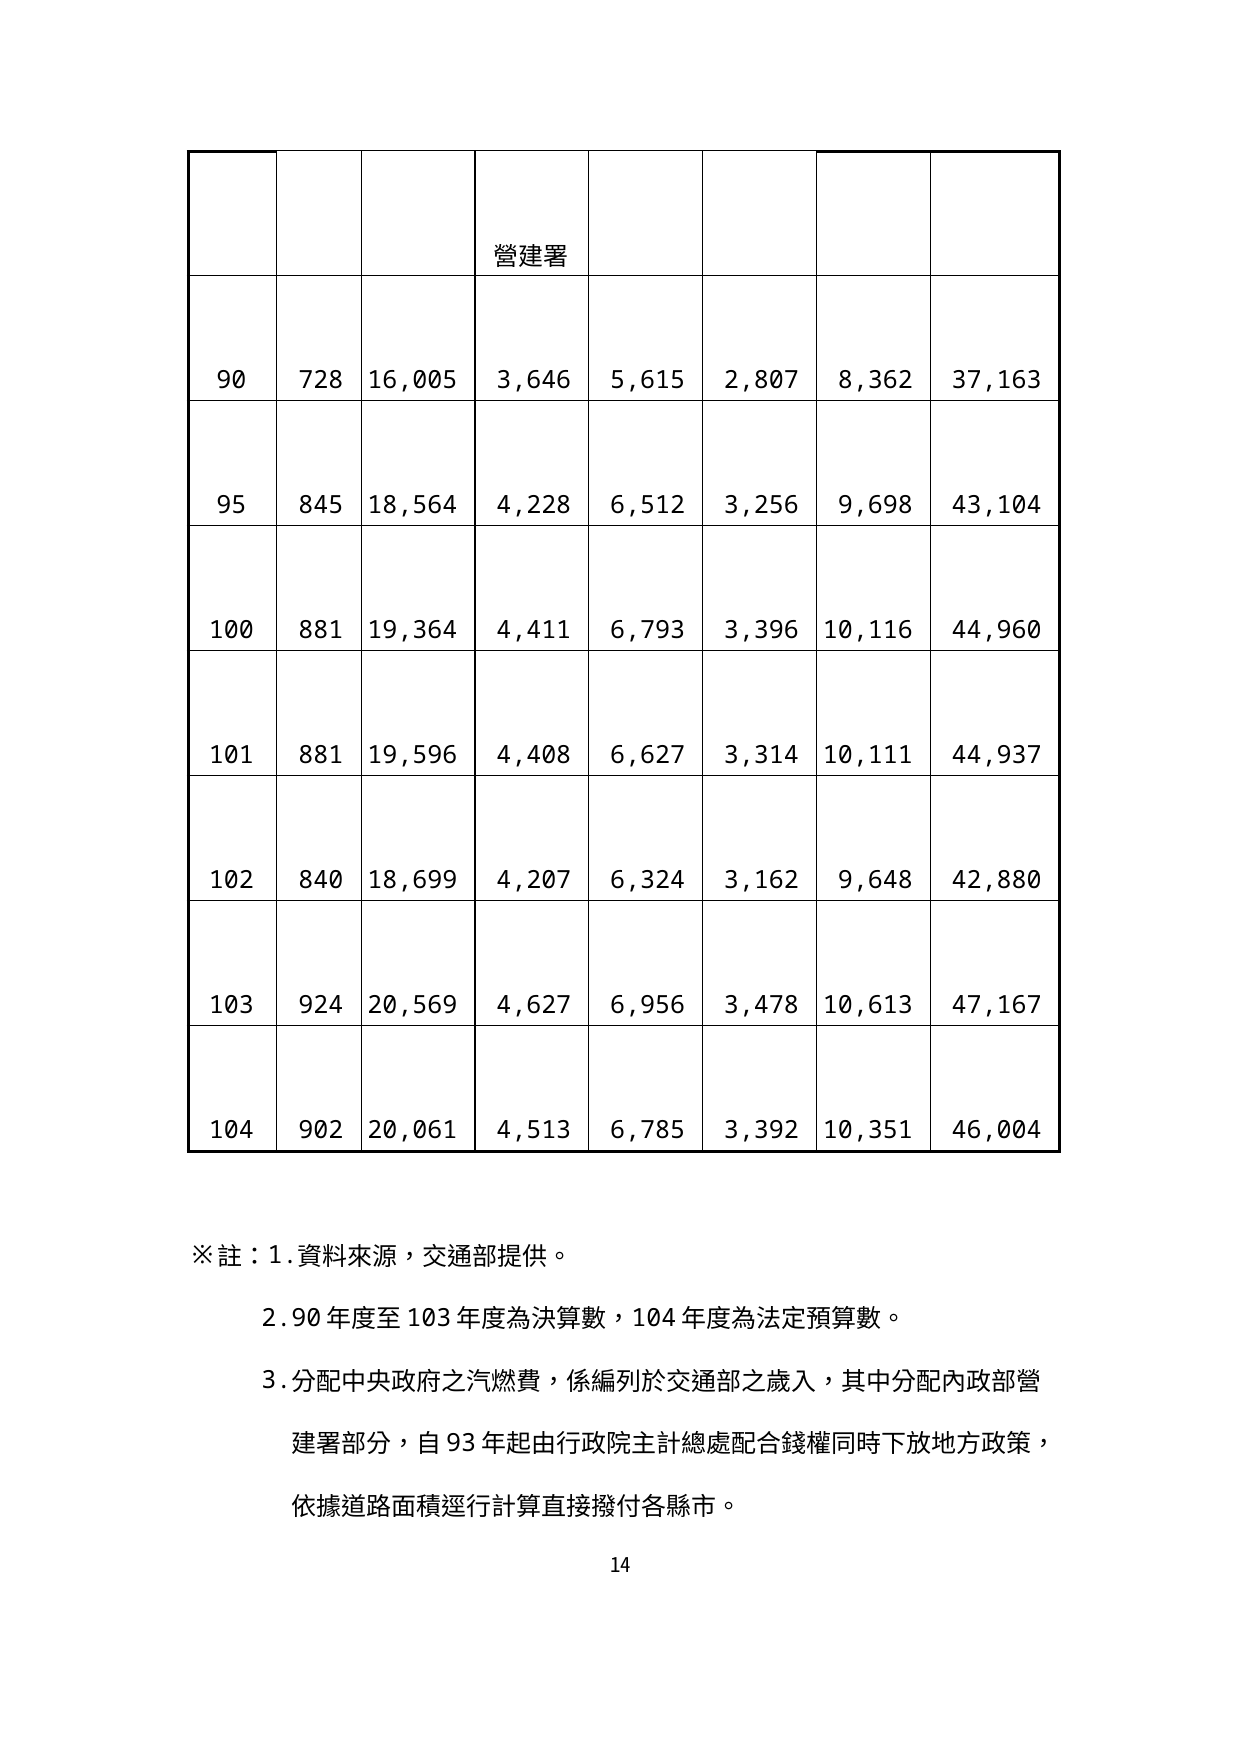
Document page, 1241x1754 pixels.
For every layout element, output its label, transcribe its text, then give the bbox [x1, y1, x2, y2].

table_cell 3,478 [703, 901, 816, 1025]
table_cell 4,411 [476, 526, 588, 650]
table_cell [703, 151, 816, 275]
table_cell 3,314 [703, 651, 816, 775]
table_cell 47,167 [931, 901, 1058, 1025]
table_cell 6,793 [589, 526, 702, 650]
table_cell 4,408 [476, 651, 588, 775]
table_cell 881 [277, 526, 361, 650]
table_cell 90 [190, 276, 276, 400]
table_header [817, 153, 930, 275]
table_cell 9,698 [817, 401, 930, 525]
table_cell 902 [277, 1026, 361, 1150]
table_cell 46,004 [931, 1026, 1058, 1150]
table_cell 3,396 [703, 526, 816, 650]
table_cell 6,324 [589, 776, 702, 900]
table_cell 4,207 [476, 776, 588, 900]
table_cell 4,513 [476, 1026, 588, 1150]
table_cell 44,960 [931, 526, 1058, 650]
table_cell 42,880 [931, 776, 1058, 900]
table_cell 103 [190, 901, 276, 1025]
table_cell 3,162 [703, 776, 816, 900]
table_cell 6,512 [589, 401, 702, 525]
table_cell 10,111 [817, 651, 930, 775]
table_cell 19,596 [362, 651, 474, 775]
table_cell 2,807 [703, 276, 816, 400]
table_header [190, 153, 276, 275]
table_cell 4,627 [476, 901, 588, 1025]
table_cell 840 [277, 776, 361, 900]
table_cell 18,564 [362, 401, 474, 525]
table_cell 881 [277, 651, 361, 775]
table_cell 43,104 [931, 401, 1058, 525]
table_cell [589, 151, 702, 275]
table_cell 3,392 [703, 1026, 816, 1150]
table_cell 18,699 [362, 776, 474, 900]
table_header [931, 153, 1058, 275]
table_cell 營建署 [476, 151, 588, 275]
table_cell 4,228 [476, 401, 588, 525]
table_cell 20,061 [362, 1026, 474, 1150]
table_cell 10,351 [817, 1026, 930, 1150]
table_cell 104 [190, 1026, 276, 1150]
table_cell 16,005 [362, 276, 474, 400]
text 2.90年度至103年度為決算數，104年度為法定預算數。 [261, 1275, 1053, 1337]
table_cell 6,785 [589, 1026, 702, 1150]
table_cell 101 [190, 651, 276, 775]
table_cell 924 [277, 901, 361, 1025]
table_cell 100 [190, 526, 276, 650]
table_cell 9,648 [817, 776, 930, 900]
table_cell 5,615 [589, 276, 702, 400]
table_cell 44,937 [931, 651, 1058, 775]
table_cell 102 [190, 776, 276, 900]
table_cell [277, 151, 361, 275]
table_cell 37,163 [931, 276, 1058, 400]
table_cell [362, 151, 474, 275]
table_cell 95 [190, 401, 276, 525]
table_cell 6,627 [589, 651, 702, 775]
table_cell 3,256 [703, 401, 816, 525]
table_cell 3,646 [476, 276, 588, 400]
table_cell 10,613 [817, 901, 930, 1025]
table_cell 6,956 [589, 901, 702, 1025]
table_cell 8,362 [817, 276, 930, 400]
table_cell 19,364 [362, 526, 474, 650]
table_cell 20,569 [362, 901, 474, 1025]
table_cell 10,116 [817, 526, 930, 650]
table_cell 728 [277, 276, 361, 400]
text 3.分配中央政府之汽燃費，係編列於交通部之歲入，其中分配內政部營建署部分，自93年起由行政院主計總處配合錢權同時下放地方政策，依據道路面積逕行計算直接撥付各縣市。 [261, 1337, 1053, 1525]
table_cell 845 [277, 401, 361, 525]
text ※註：1.資料來源，交通部提供。 [187, 1212, 1053, 1275]
